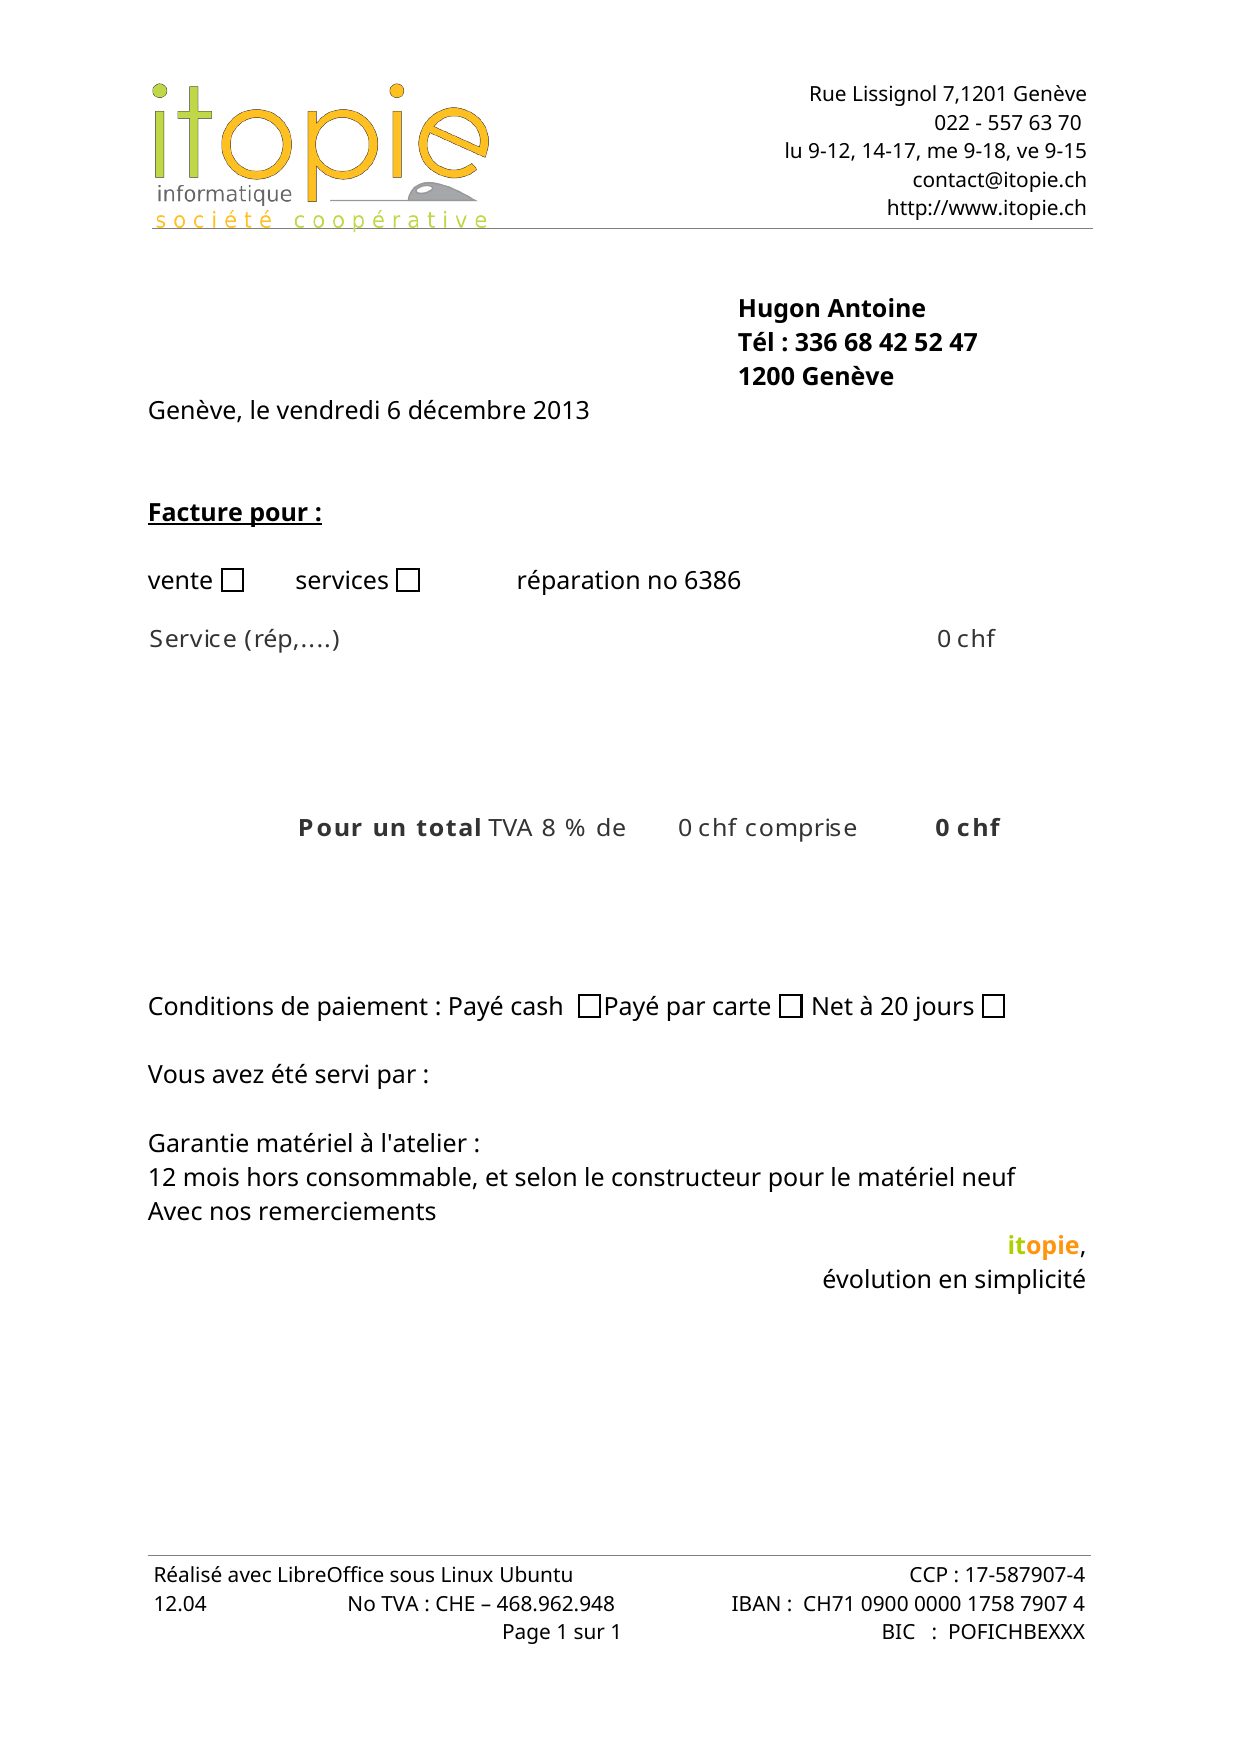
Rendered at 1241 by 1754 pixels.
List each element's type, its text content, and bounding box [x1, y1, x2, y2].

text itopie, [148, 1227, 1093, 1262]
text Facture pour : [148, 495, 1093, 529]
text Garantie matériel à l'atelier : [148, 1125, 1093, 1159]
text vente services réparation no 6386 [148, 563, 1093, 597]
text Conditions de paiement : Payé cash Payé par carte Net à 20 jours [148, 989, 1093, 1023]
text 1200 Genève [148, 358, 1093, 392]
text Hugon Antoine [148, 290, 1093, 324]
text Avec nos remerciements [148, 1193, 1093, 1227]
text 12 mois hors consommable, et selon le constructeur pour le matériel neuf [148, 1159, 1093, 1193]
text Tél : 336 68 42 52 47 [148, 324, 1093, 358]
text Vous avez été servi par : [148, 1057, 1093, 1091]
text Genève, le vendredi 6 décembre 2013 [148, 392, 1093, 427]
picture [138, 72, 500, 244]
text évolution en simplicité [148, 1262, 1093, 1296]
